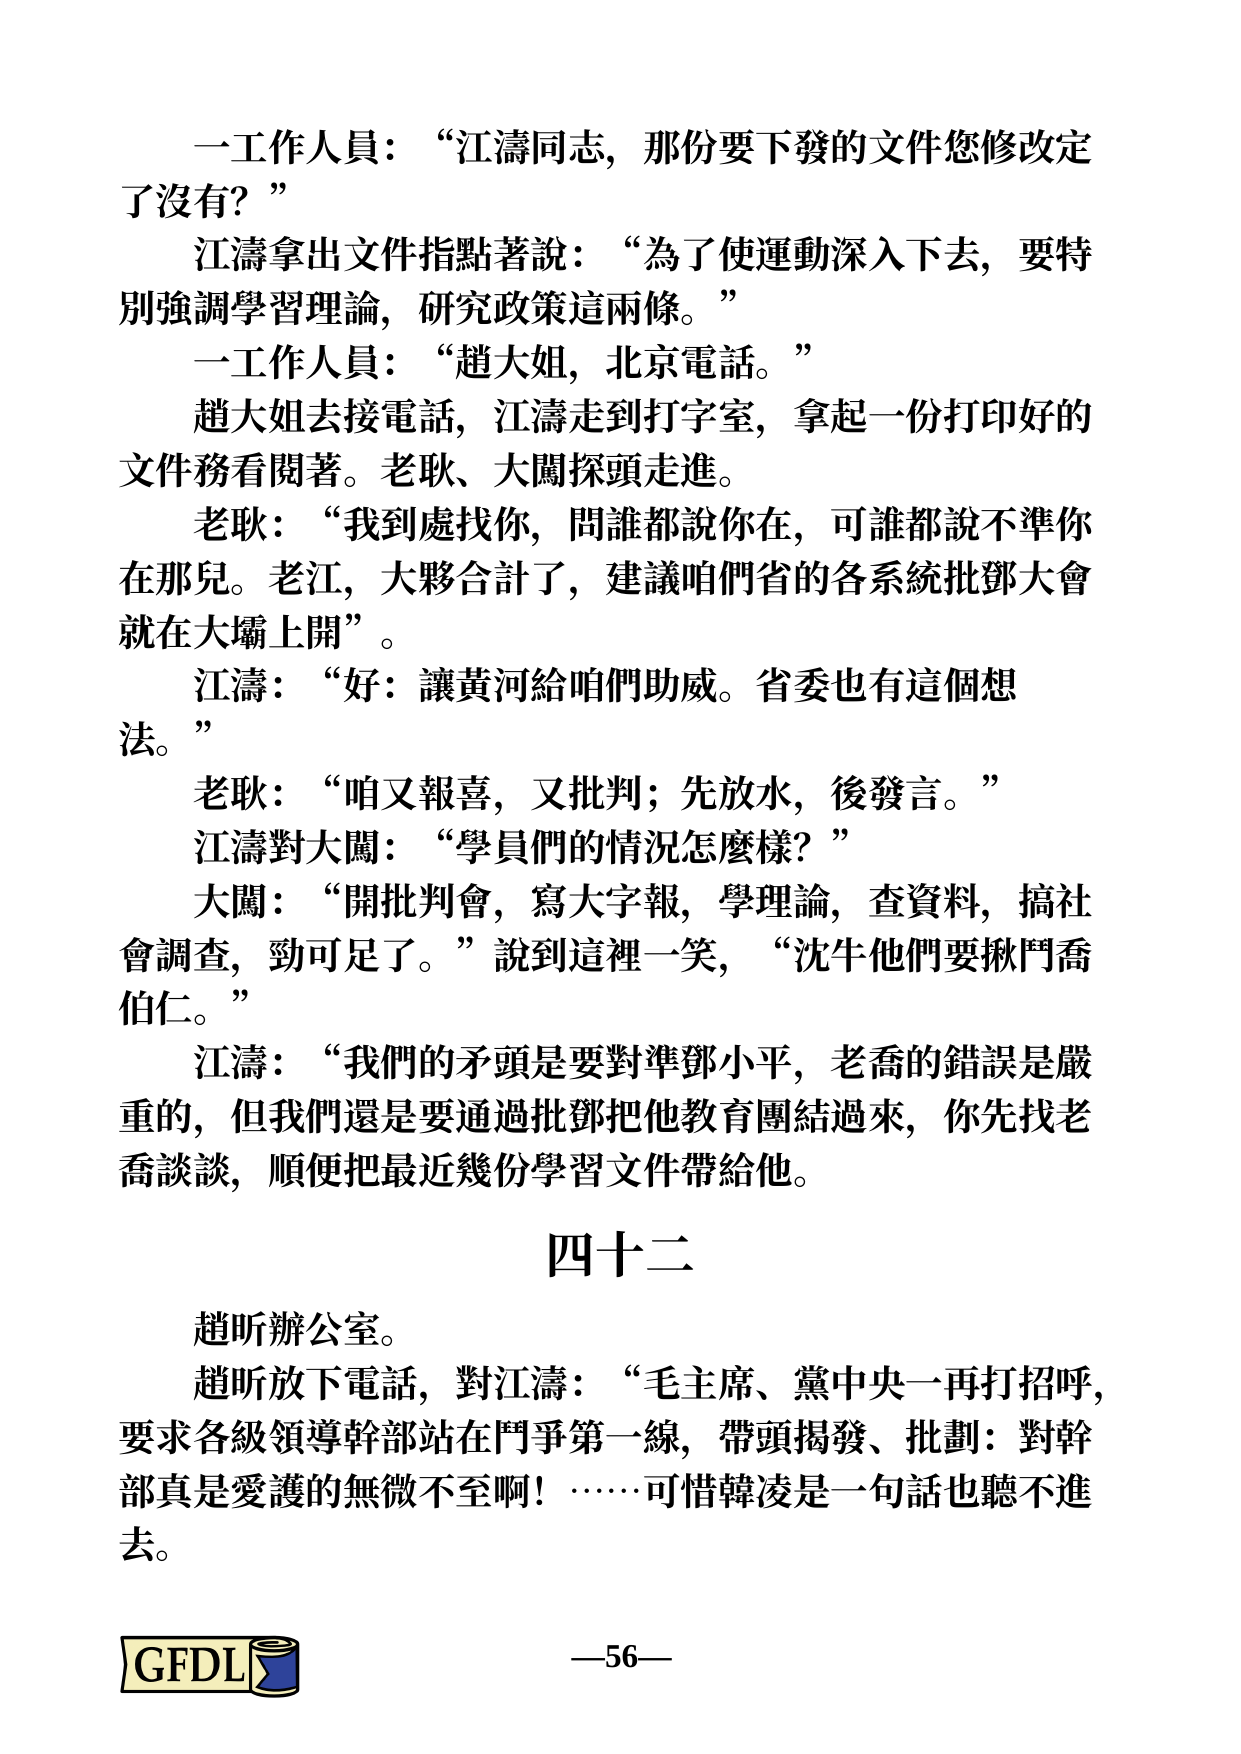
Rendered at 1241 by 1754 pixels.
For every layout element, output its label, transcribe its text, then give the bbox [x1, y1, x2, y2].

text 趙大姐去接電話，江濤走到打字室，拿起一份打印好的文件務看閱著。老耿、大闖探頭走進。 [118, 387, 1122, 495]
text 趙昕辦公室。 [118, 1300, 1122, 1354]
text 趙昕放下電話，對江濤：“毛主席、黨中央一再打招呼，要求各級領導幹部站在鬥爭第一線，帶頭揭發、批劃：對幹部真是愛護的無微不至啊！……可惜韓凌是一句話也聽不進去。 [118, 1354, 1122, 1570]
text 江濤對大闖：“學員們的情況怎麼樣？” [118, 818, 1122, 872]
text 一工作人員：“江濤同志，那份要下發的文件您修改定了沒有？” [118, 118, 1122, 226]
text 老耿：“咱又報喜，又批判；先放水，後發言。” [118, 764, 1122, 818]
text 江濤：“好：讓黃河給咱們助威。省委也有這個想法。” [118, 657, 1122, 764]
text 一工作人員：“趙大姐，北京電話。” [118, 333, 1122, 387]
text 大闖：“開批判會，寫大字報，學理論，查資料，搞社會調查，勁可足了。”說到這裡一笑，“沈牛他們要揪鬥喬伯仁。” [118, 872, 1122, 1034]
picture [119, 1635, 300, 1698]
text 江濤拿出文件指點著說：“為了使運動深入下去，要特別強調學習理論，研究政策這兩條。” [118, 226, 1122, 333]
text 江濤：“我們的矛頭是要對準鄧小平，老喬的錯誤是嚴重的，但我們還是要通過批鄧把他教育團結過來，你先找老喬談談，順便把最近幾份學習文件帶給他。 [118, 1034, 1122, 1195]
subtitle 四十二 [118, 1216, 1122, 1288]
text 老耿：“我到處找你，問誰都說你在，可誰都說不準你在那兒。老江，大夥合計了，建議咱們省的各系統批鄧大會就在大壩上開”。 [118, 495, 1122, 657]
